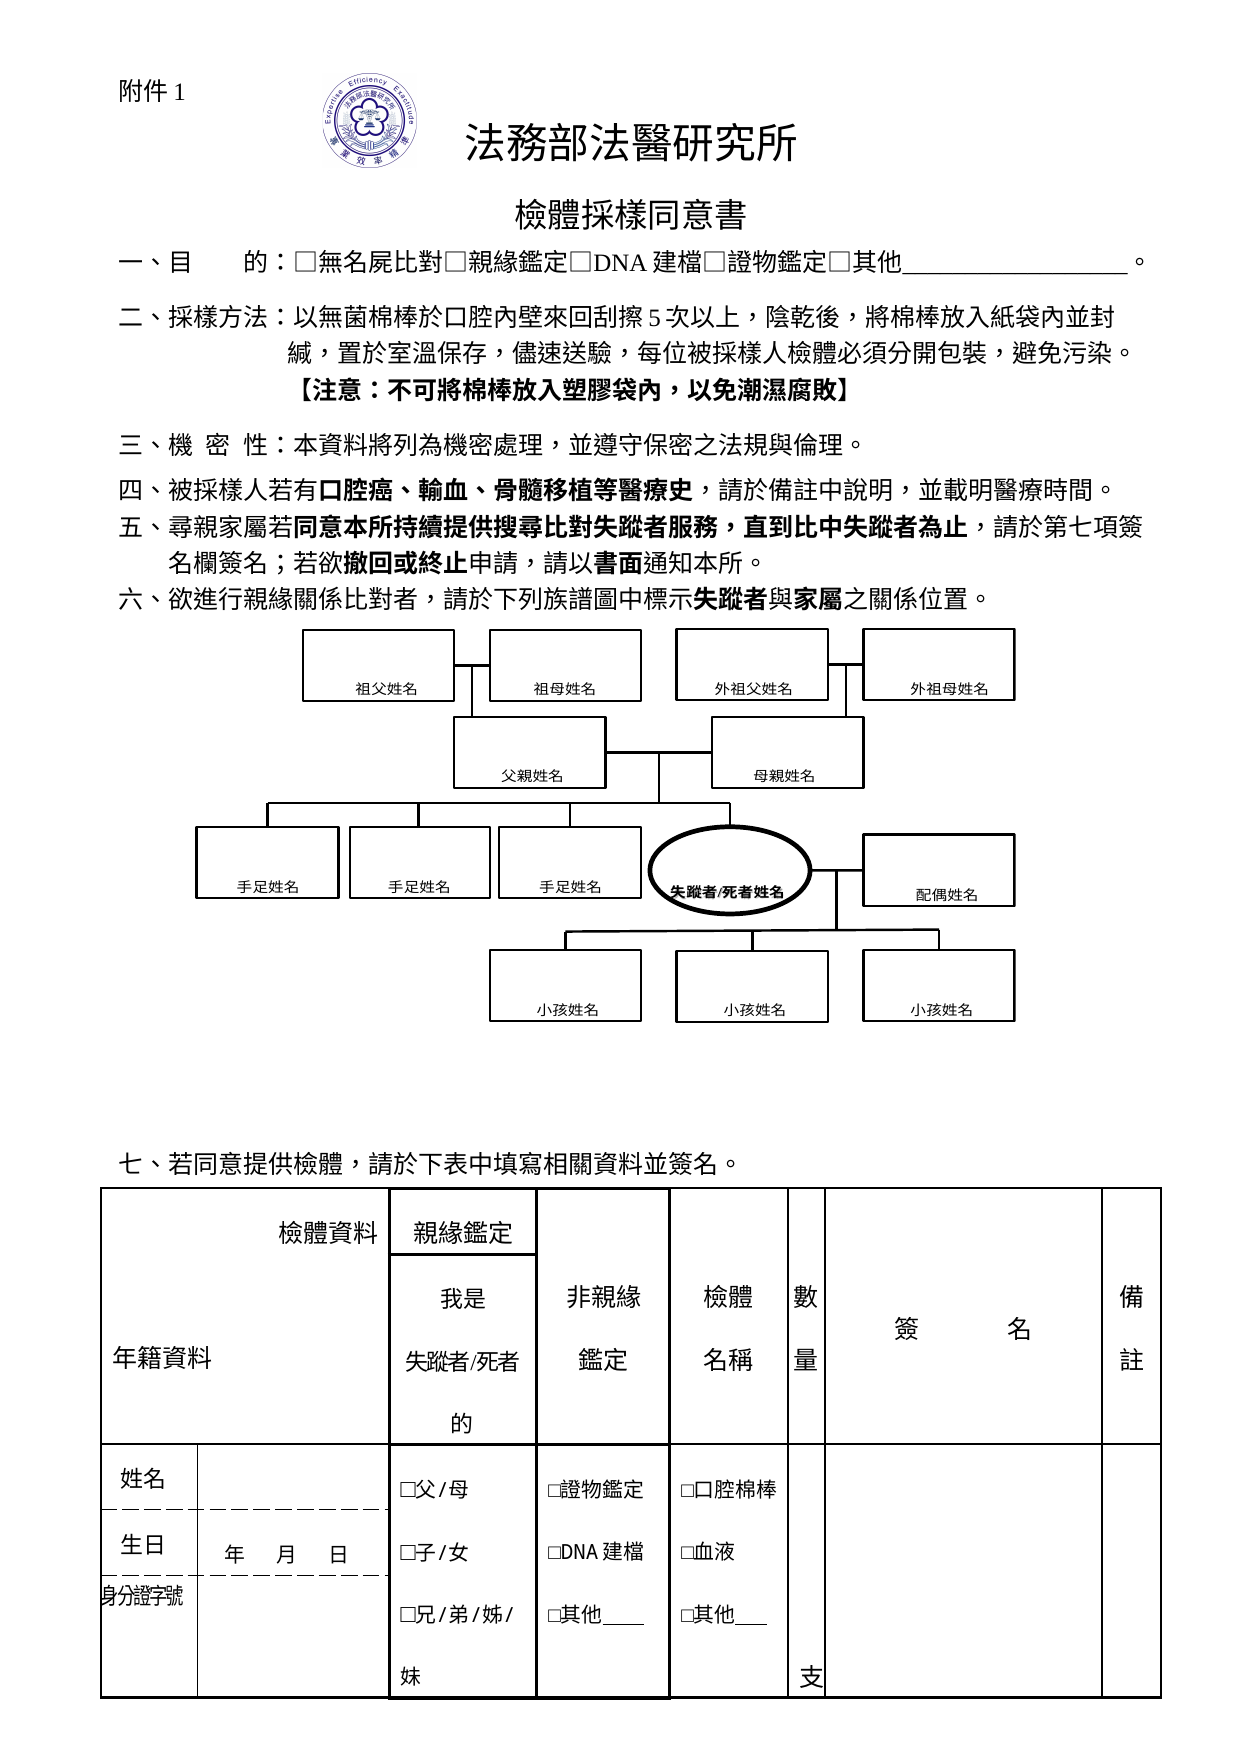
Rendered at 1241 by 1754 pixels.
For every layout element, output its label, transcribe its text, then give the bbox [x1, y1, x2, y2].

table_cell □父/母 □子/女 □兄/弟/姊/妹 [391, 1446, 535, 1696]
table_header 非親緣 鑑定 [538, 1190, 668, 1443]
table_cell □口腔棉棒 □血液 □其他 [671, 1445, 787, 1696]
table_cell 生日 [102, 1509, 197, 1574]
text 檢體採樣同意書 [118, 171, 1144, 233]
table_header 數 量 [789, 1189, 824, 1443]
text 四、被採樣人若有口腔癌、輸血、骨髓移植等醫療史，請於備註中說明，並載明醫療時間。 [118, 471, 1144, 507]
text 六、欲進行親緣關係比對者，請於下列族譜圖中標示失蹤者與家屬之關係位置。 [118, 579, 1144, 616]
text 二、採樣方法：以無菌棉棒於口腔內壁來回刮擦5次以上，陰乾後，將棉棒放入紙袋內並封緘，置於室溫保存，儘速送驗，每位被採樣人檢體必須分開包裝，避免污染。【注意：不可將棉棒放入塑膠袋內，以免潮濕腐敗】 [118, 298, 1138, 406]
text [118, 111, 306, 171]
table_header 檢體 名稱 [671, 1189, 787, 1443]
text 法務部法醫研究所 [449, 111, 1144, 171]
text [308, 67, 447, 192]
table_header 備 註 [1103, 1189, 1160, 1443]
table_cell □證物鑑定 □DNA建檔 □其他 [538, 1446, 668, 1696]
table_cell 年 月 日 [198, 1509, 388, 1574]
table_cell 姓名 [102, 1445, 197, 1509]
text 七、若同意提供檢體，請於下表中填寫相關資料並簽名。 [118, 1144, 1138, 1181]
table_cell [1103, 1445, 1160, 1696]
text 三、機 密 性：本資料將列為機密處理，並遵守保密之法規與倫理。 [118, 425, 1138, 461]
table_header 檢體資料 年籍資料 [102, 1189, 388, 1443]
table_header 親緣鑑定 [391, 1190, 535, 1253]
table_cell 我是 失蹤者/死者的 [391, 1256, 535, 1443]
table_cell [198, 1445, 388, 1509]
text 五、尋親家屬若同意本所持續提供搜尋比對失蹤者服務，直到比中失蹤者為止，請於第七項簽名欄簽名；若欲撤回或終止申請，請以書面通知本所。 [118, 507, 1144, 579]
text 一、目 的：□無名屍比對□親緣鑑定□DNA建檔□證物鑑定□其他__________________。 [118, 243, 1138, 279]
text 附件1 [118, 48, 1144, 111]
table_cell 支 [789, 1445, 824, 1696]
table_cell [198, 1575, 388, 1696]
table_header 簽 名 [826, 1189, 1101, 1443]
table_cell [826, 1445, 1101, 1696]
table_cell 身分證字號 [102, 1575, 197, 1696]
